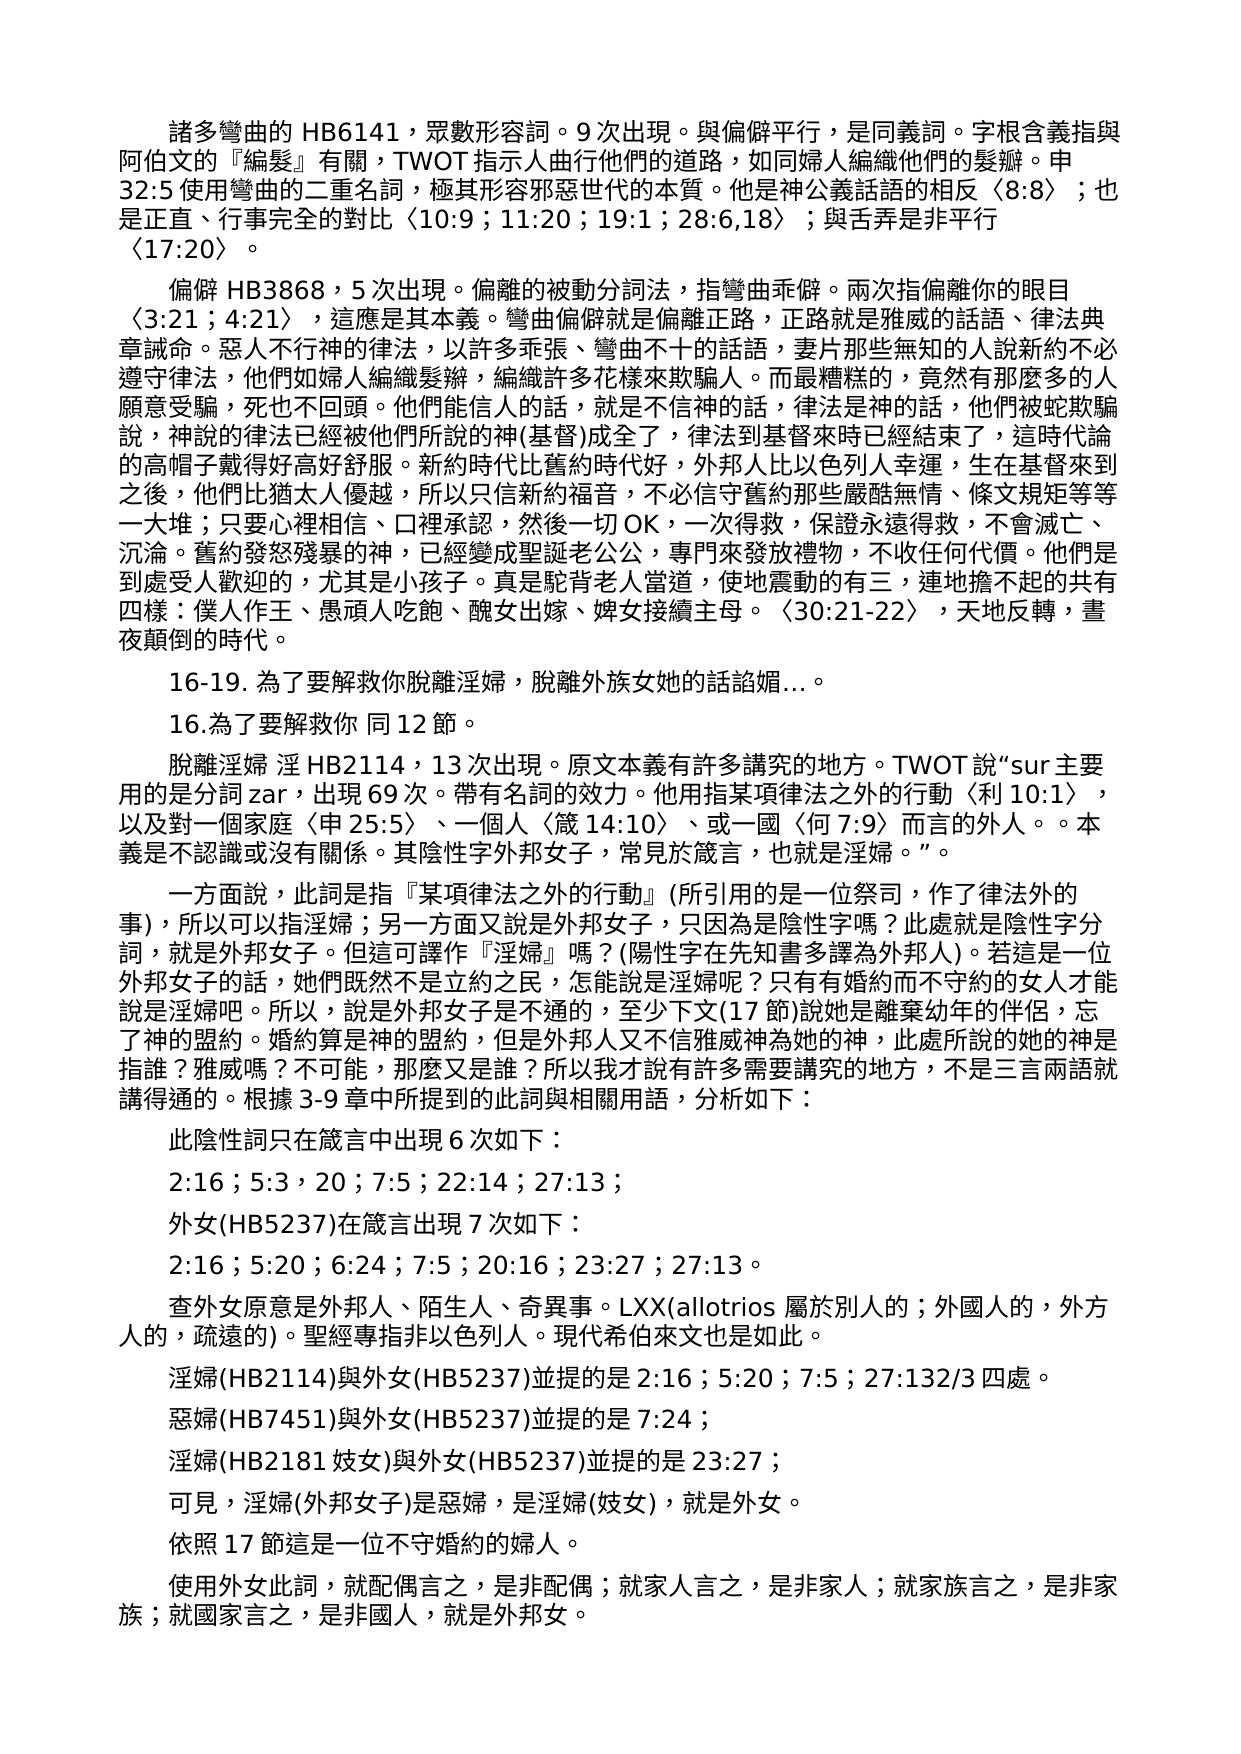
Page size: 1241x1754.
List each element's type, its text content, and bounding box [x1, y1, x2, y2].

text 脫離淫婦 淫HB2114，13次出現。原文本義有許多講究的地方。TWOT說“sur主要用的是分詞zar，出現69次。帶有名詞的效力。他用指某項律法之外的行動〈利10:1〉，以及對一個家庭〈申25:5〉、一個人〈箴14:10〉、或一國〈何7:9〉而言的外人。。本義是不認識或沒有關係。其陰性字外邦女子，常見於箴言，也就是淫婦。”。 [118, 751, 1122, 868]
text 偏僻 HB3868，5次出現。偏離的被動分詞法，指彎曲乖僻。兩次指偏離你的眼目〈3:21；4:21〉，這應是其本義。彎曲偏僻就是偏離正路，正路就是雅威的話語、律法典章誡命。惡人不行神的律法，以許多乖張、彎曲不十的話語，妻片那些無知的人說新約不必遵守律法，他們如婦人編織髮辮，編織許多花樣來欺騙人。而最糟糕的，竟然有那麼多的人願意受騙，死也不回頭。他們能信人的話，就是不信神的話，律法是神的話，他們被蛇欺騙說，神說的律法已經被他們所說的神(基督)成全了，律法到基督來時已經結束了，這時代論的高帽子戴得好高好舒服。新約時代比舊約時代好，外邦人比以色列人幸運，生在基督來到之後，他們比猶太人優越，所以只信新約福音，不必信守舊約那些嚴酷無情、條文規矩等等一大堆；只要心裡相信、口裡承認，然後一切OK，一次得救，保證永遠得救，不會滅亡、沉淪。舊約發怒殘暴的神，已經變成聖誕老公公，專門來發放禮物，不收任何代價。他們是到處受人歡迎的，尤其是小孩子。真是駝背老人當道，使地震動的有三，連地擔不起的共有四樣：僕人作王、愚頑人吃飽、醜女出嫁、婢女接續主母。〈30:21-22〉，天地反轉，晝夜顛倒的時代。 [118, 276, 1122, 656]
text 外女(HB5237)在箴言出現7次如下： [118, 1210, 1122, 1239]
text 可見，淫婦(外邦女子)是惡婦，是淫婦(妓女)，就是外女。 [118, 1489, 1122, 1518]
text 16-19. 為了要解救你脫離淫婦，脫離外族女她的話諂媚…。 [118, 668, 1122, 697]
text 2:16；5:3，20；7:5；22:14；27:13； [118, 1168, 1122, 1197]
text 一方面說，此詞是指『某項律法之外的行動』(所引用的是一位祭司，作了律法外的事)，所以可以指淫婦；另一方面又說是外邦女子，只因為是陰性字嗎？此處就是陰性字分詞，就是外邦女子。但這可譯作『淫婦』嗎？(陽性字在先知書多譯為外邦人)。若這是一位外邦女子的話，她們既然不是立約之民，怎能說是淫婦呢？只有有婚約而不守約的女人才能說是淫婦吧。所以，說是外邦女子是不通的，至少下文(17節)說她是離棄幼年的伴侶，忘了神的盟約。婚約算是神的盟約，但是外邦人又不信雅威神為她的神，此處所說的她的神是指誰？雅威嗎？不可能，那麼又是誰？所以我才說有許多需要講究的地方，不是三言兩語就講得通的。根據3-9章中所提到的此詞與相關用語，分析如下： [118, 881, 1122, 1114]
text 依照17節這是一位不守婚約的婦人。 [118, 1531, 1122, 1560]
text 惡婦(HB7451)與外女(HB5237)並提的是7:24； [118, 1406, 1122, 1435]
text 淫婦(HB2181妓女)與外女(HB5237)並提的是23:27； [118, 1447, 1122, 1476]
text 16.為了要解救你 同12節。 [118, 710, 1122, 739]
text 此陰性詞只在箴言中出現6次如下： [118, 1126, 1122, 1156]
text 諸多彎曲的 HB6141，眾數形容詞。9次出現。與偏僻平行，是同義詞。字根含義指與阿伯文的『編髮』有關，TWOT指示人曲行他們的道路，如同婦人編織他們的髮瓣。申32:5使用彎曲的二重名詞，極其形容邪惡世代的本質。他是神公義話語的相反〈8:8〉；也是正直、行事完全的對比〈10:9；11:20；19:1；28:6,18〉；與舌弄是非平行〈17:20〉。 [118, 118, 1122, 264]
text 使用外女此詞，就配偶言之，是非配偶；就家人言之，是非家人；就家族言之，是非家族；就國家言之，是非國人，就是外邦女。 [118, 1572, 1122, 1631]
text 查外女原意是外邦人、陌生人、奇異事。LXX(allotrios 屬於別人的；外國人的，外方人的，疏遠的)。聖經專指非以色列人。現代希伯來文也是如此。 [118, 1293, 1122, 1351]
text 淫婦(HB2114)與外女(HB5237)並提的是2:16；5:20；7:5；27:132/3四處。 [118, 1364, 1122, 1393]
text 2:16；5:20；6:24；7:5；20:16；23:27；27:13。 [118, 1251, 1122, 1281]
